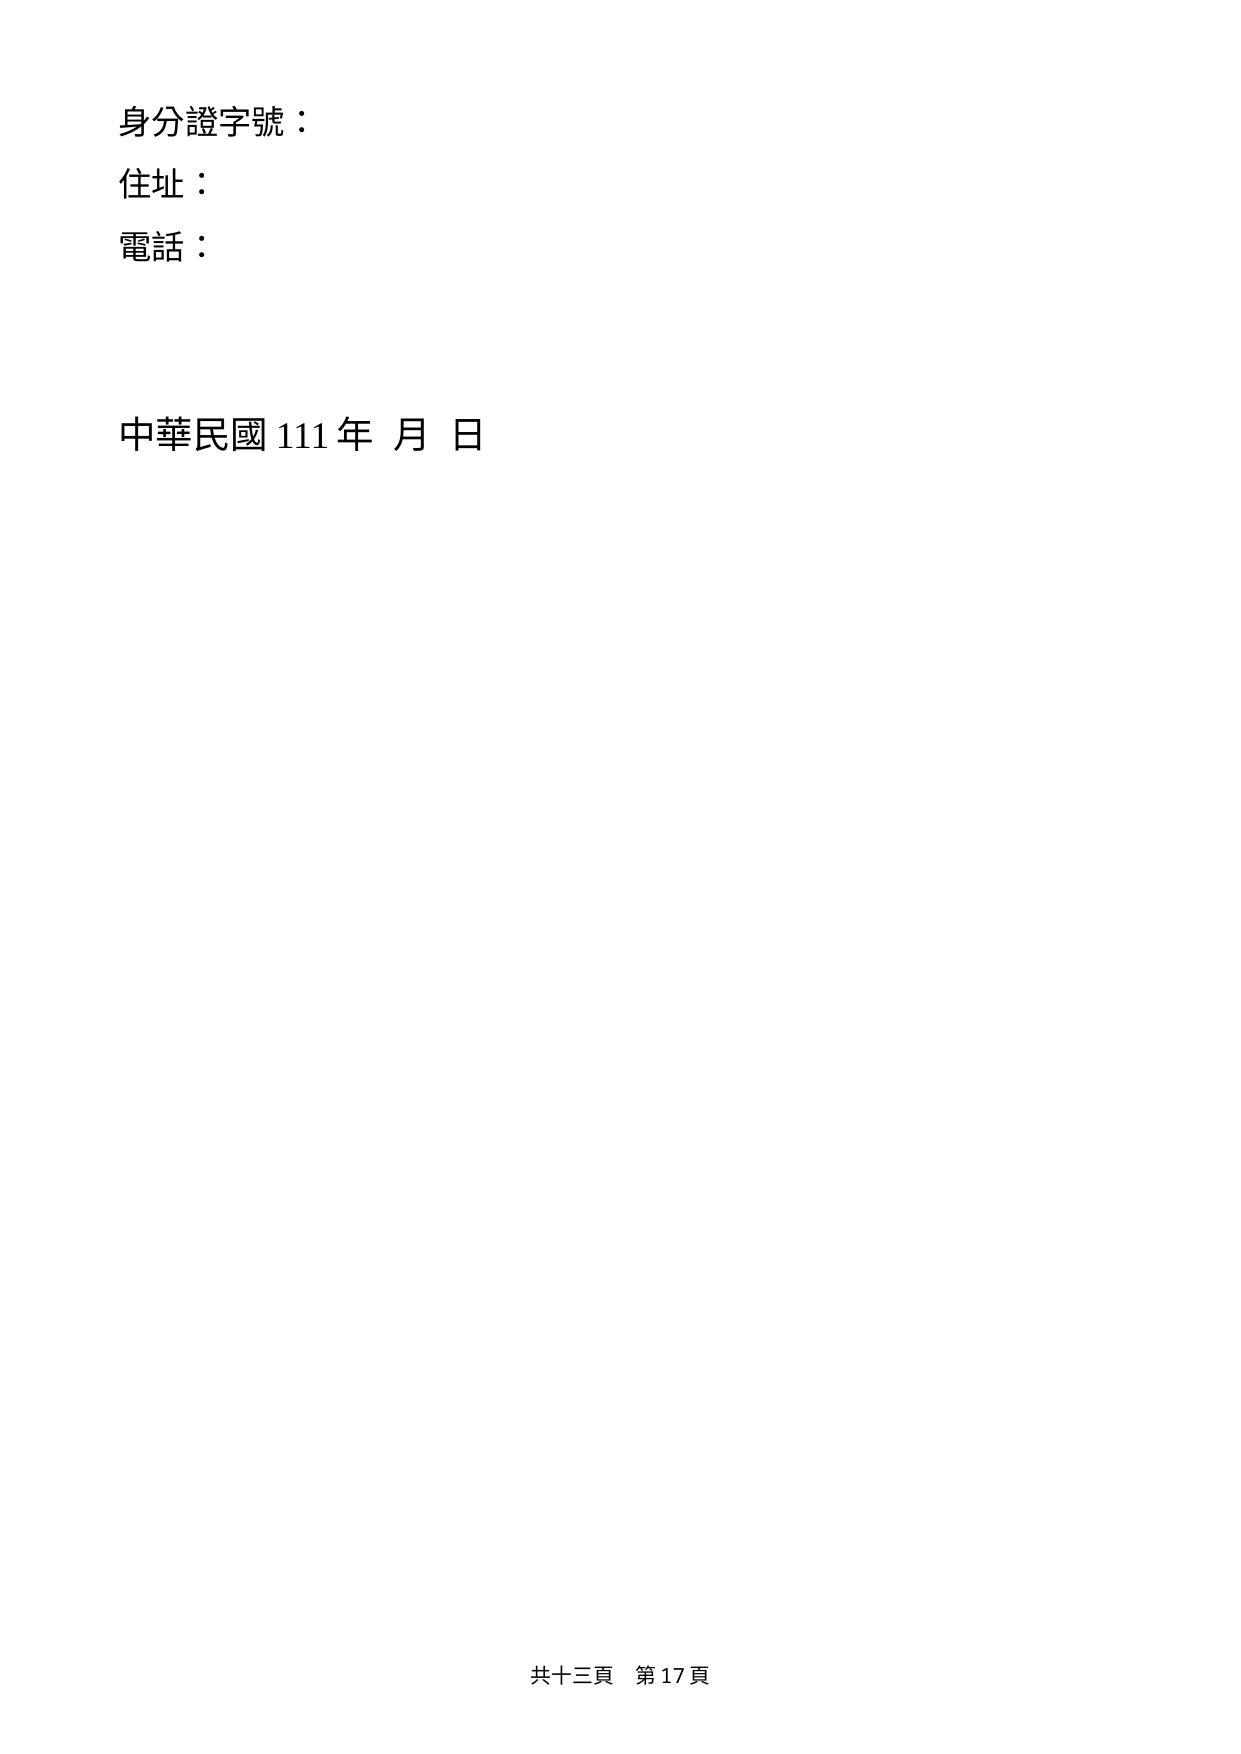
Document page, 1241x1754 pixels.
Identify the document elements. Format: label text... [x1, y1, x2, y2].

text 住址： [118, 141, 1122, 203]
text 身分證字號： [118, 78, 1122, 141]
text 電話： [118, 203, 1122, 266]
text 中華民國111年 月 日 [118, 391, 1122, 453]
